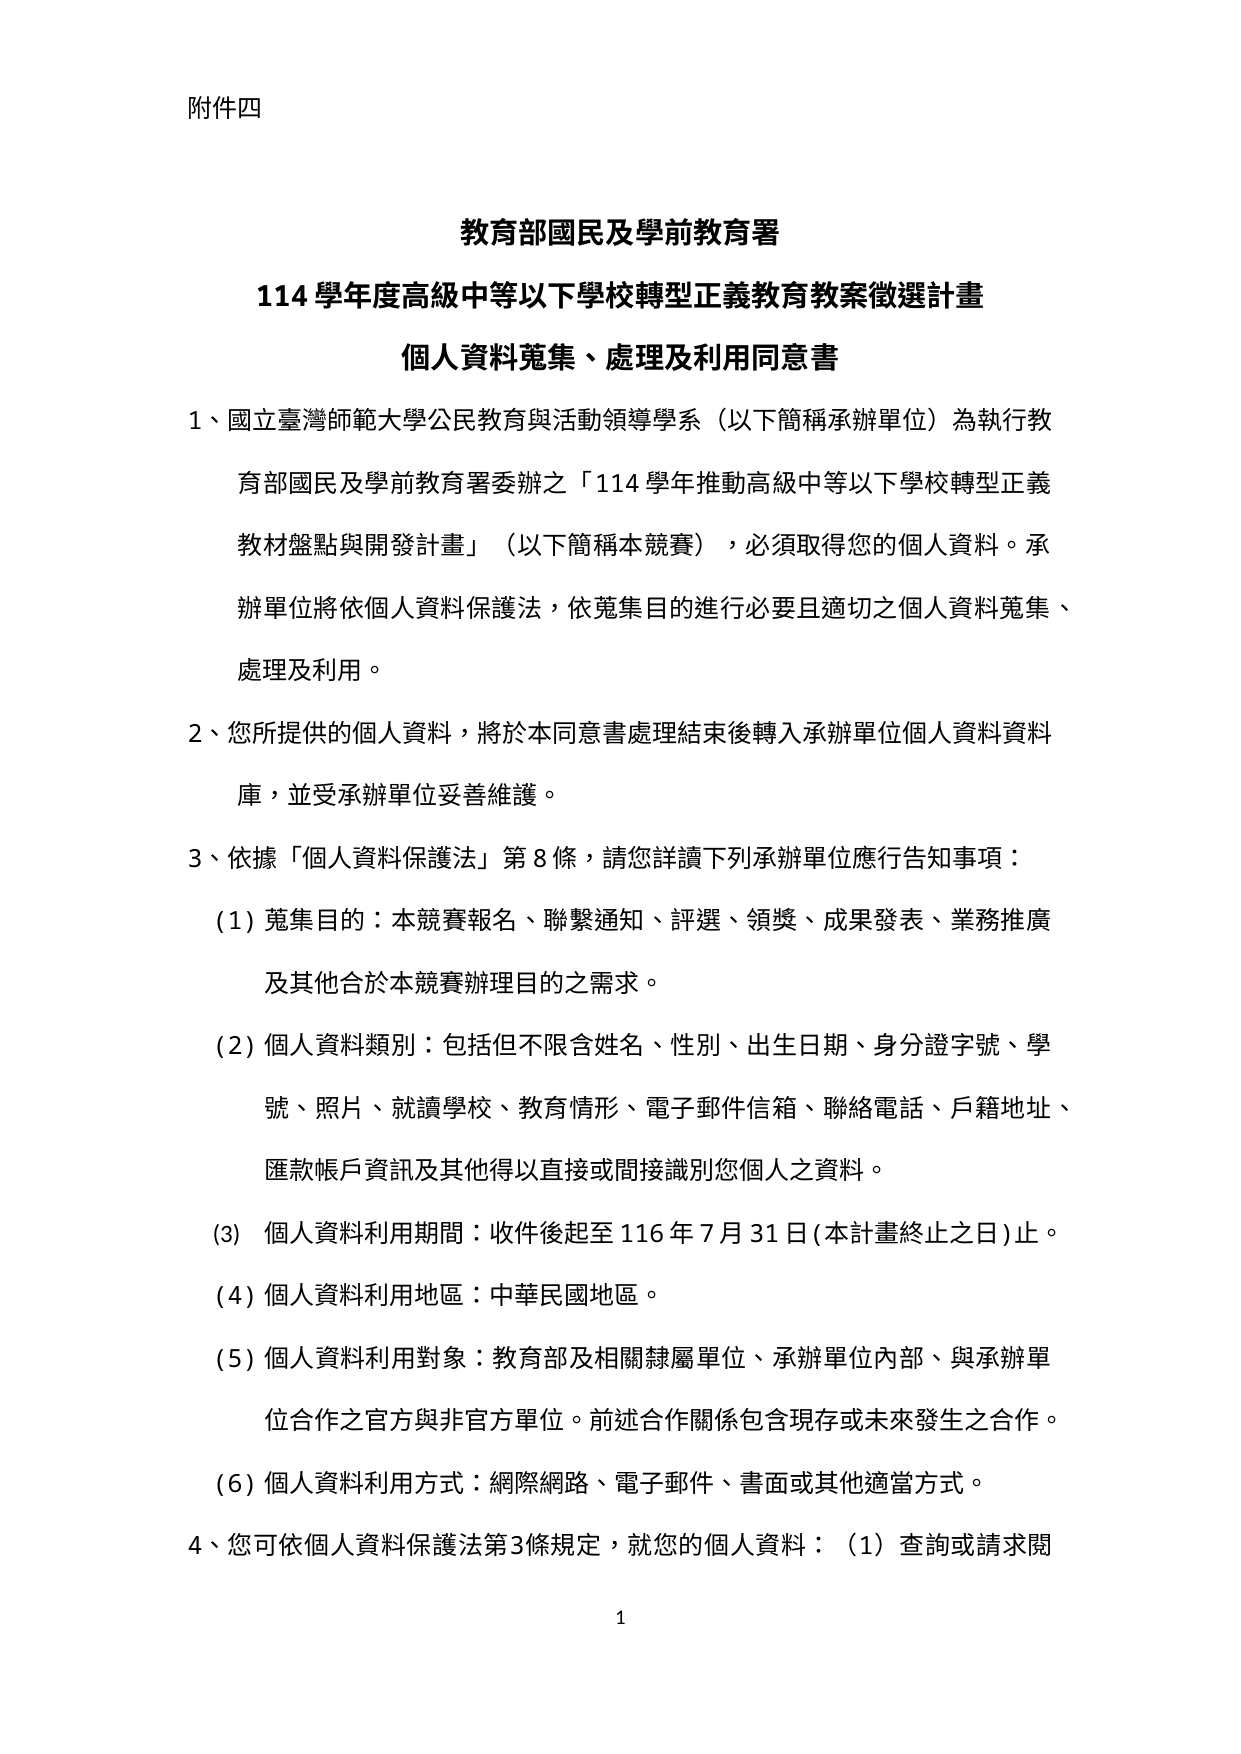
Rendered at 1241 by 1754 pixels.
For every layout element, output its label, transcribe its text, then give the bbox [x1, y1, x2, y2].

text 教育部國民及學前教育署 [187, 189, 1053, 252]
list 您可依個人資料保護法第3條規定，就您的個人資料：（1）查詢或請求閱覽、（2）請求製給複製本、（3）請求補充或更正、（4）請求停止蒐集、處理或利用、（5）請求刪除。如欲行使以上權利，請洽承辦單位專線（02）7749-1870。 [187, 1502, 1053, 1564]
list 依據「個人資料保護法」第8條，請您詳讀下列承辦單位應行告知事項： [187, 814, 1053, 877]
list 個人資料類別：包括但不限含姓名、性別、出生日期、身分證字號、學號、照片、就讀學校、教育情形、電子郵件信箱、聯絡電話、戶籍地址、匯款帳戶資訊及其他得以直接或間接識別您個人之資料。 [212, 1002, 1053, 1189]
text 114學年度高級中等以下學校轉型正義教育教案徵選計畫 [187, 252, 1053, 314]
list 您所提供的個人資料，將於本同意書處理結束後轉入承辦單位個人資料資料庫，並受承辦單位妥善維護。 [187, 689, 1053, 814]
list 個人資料利用方式：網際網路、電子郵件、書面或其他適當方式。 [212, 1439, 1053, 1502]
list 國立臺灣師範大學公民教育與活動領導學系（以下簡稱承辦單位）為執行教育部國民及學前教育署委辦之「114學年推動高級中等以下學校轉型正義教材盤點與開發計畫」（以下簡稱本競賽），必須取得您的個人資料。承辦單位將依個人資料保護法，依蒐集目的進行必要且適切之個人資料蒐集、處理及利用。 [187, 377, 1053, 689]
list 蒐集目的：本競賽報名、聯繫通知、評選、領獎、成果發表、業務推廣及其他合於本競賽辦理目的之需求。 [212, 877, 1053, 1002]
text 個人資料蒐集、處理及利用同意書 [187, 314, 1053, 377]
list 個人資料利用對象：教育部及相關隸屬單位、承辦單位內部、與承辦單位合作之官方與非官方單位。前述合作關係包含現存或未來發生之合作。 [212, 1314, 1053, 1439]
list 個人資料利用地區：中華民國地區。 [212, 1252, 1053, 1314]
list 個人資料利用期間：收件後起至116年7月31日(本計畫終止之日)止。 [212, 1189, 1053, 1252]
